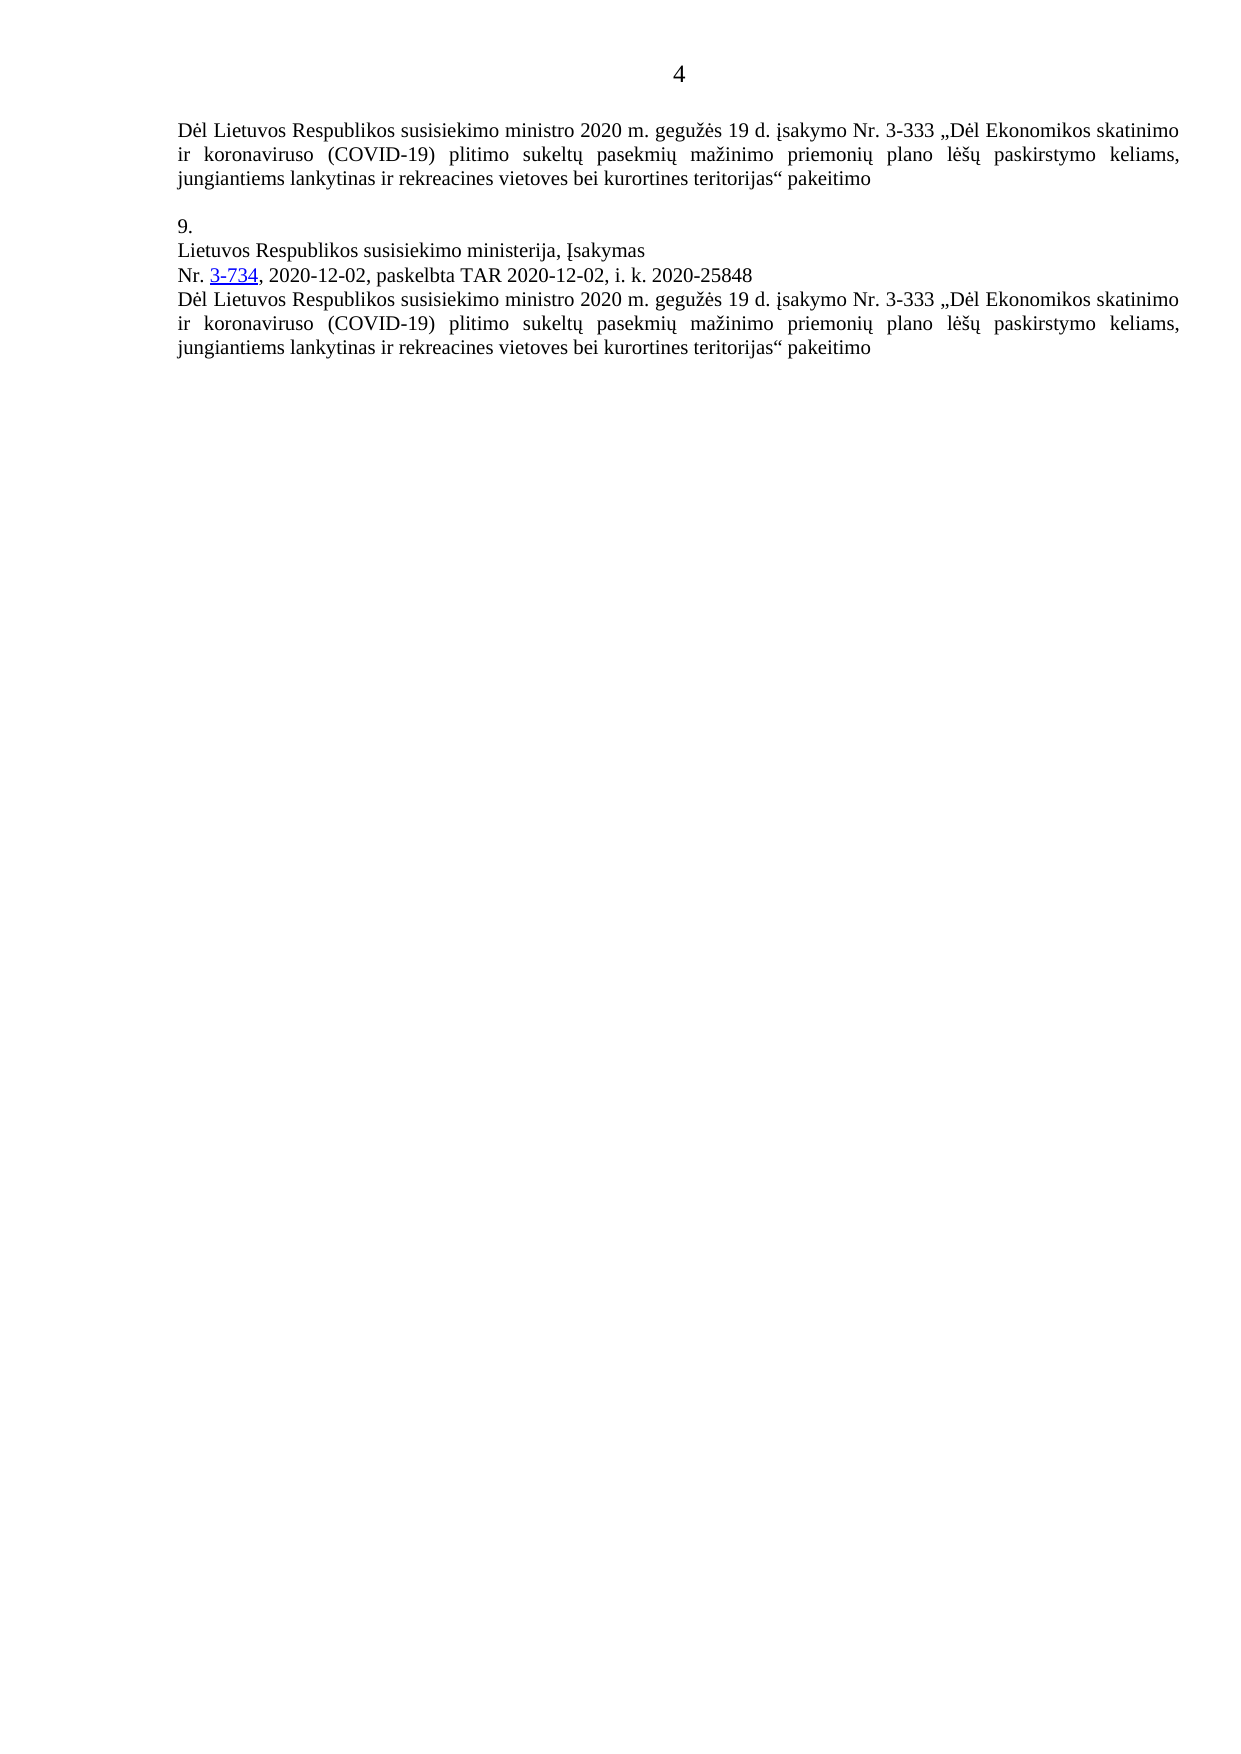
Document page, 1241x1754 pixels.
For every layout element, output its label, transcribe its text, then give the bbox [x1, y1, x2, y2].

text 9. [177, 214, 1181, 238]
text Dėl Lietuvos Respublikos susisiekimo ministro 2020 m. gegužės 19 d. įsakymo Nr. 3-333 „Dėl Ekonomikos skatinimo ir koronaviruso (COVID-19) plitimo sukeltų pasekmių mažinimo priemonių plano lėšų paskirstymo keliams, jungiantiems lankytinas ir rekreacines vietoves bei kurortines teritorijas“ pakeitimo [177, 287, 1181, 359]
text Lietuvos Respublikos susisiekimo ministerija, Įsakymas [177, 238, 1181, 262]
text Dėl Lietuvos Respublikos susisiekimo ministro 2020 m. gegužės 19 d. įsakymo Nr. 3-333 „Dėl Ekonomikos skatinimo ir koronaviruso (COVID-19) plitimo sukeltų pasekmių mažinimo priemonių plano lėšų paskirstymo keliams, jungiantiems lankytinas ir rekreacines vietoves bei kurortines teritorijas“ pakeitimo [177, 118, 1181, 190]
text Nr. 3-734, 2020-12-02, paskelbta TAR 2020-12-02, i. k. 2020-25848 [177, 262, 1181, 287]
